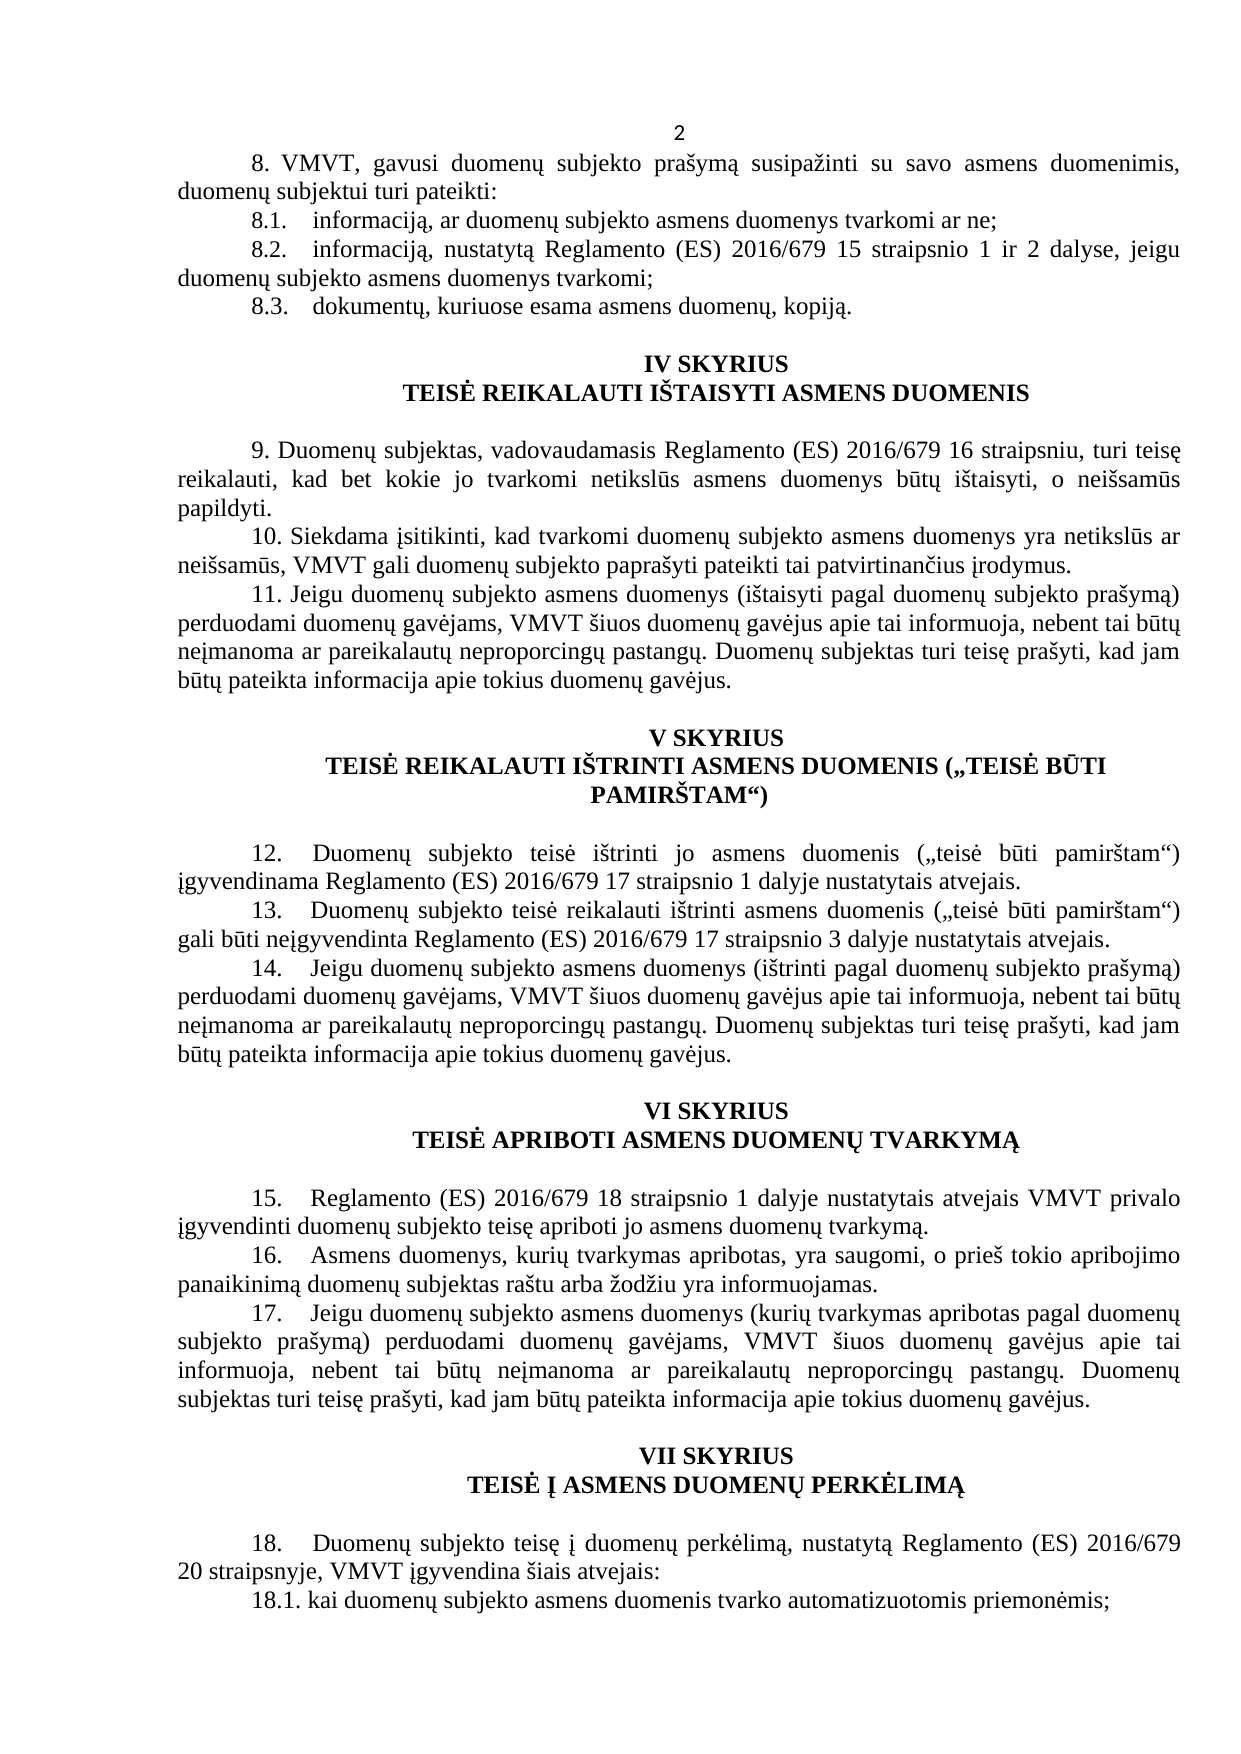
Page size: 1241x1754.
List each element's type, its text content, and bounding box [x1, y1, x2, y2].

text 13. Duomenų subjekto teisė reikalauti ištrinti asmens duomenis („teisė būti pamirštam“) gali būti neįgyvendinta Reglamento (ES) 2016/679 17 straipsnio 3 dalyje nustatytais atvejais. [177, 895, 1181, 953]
text VII SKYRIUS [177, 1441, 1181, 1470]
text 10. Siekdama įsitikinti, kad tvarkomi duomenų subjekto asmens duomenys yra netikslūs ar neišsamūs, VMVT gali duomenų subjekto paprašyti pateikti tai patvirtinančius įrodymus. [177, 521, 1181, 579]
text 8.3. dokumentų, kuriuose esama asmens duomenų, kopiją. [177, 291, 1181, 320]
text 14. Jeigu duomenų subjekto asmens duomenys (ištrinti pagal duomenų subjekto prašymą) perduodami duomenų gavėjams, VMVT šiuos duomenų gavėjus apie tai informuoja, nebent tai būtų neįmanoma ar pareikalautų neproporcingų pastangų. Duomenų subjektas turi teisę prašyti, kad jam būtų pateikta informacija apie tokius duomenų gavėjus. [177, 953, 1181, 1068]
text VI SKYRIUS [177, 1096, 1181, 1125]
text 9. Duomenų subjektas, vadovaudamasis Reglamento (ES) 2016/679 16 straipsniu, turi teisę reikalauti, kad bet kokie jo tvarkomi netikslūs asmens duomenys būtų ištaisyti, o neišsamūs papildyti. [177, 435, 1181, 521]
text 17. Jeigu duomenų subjekto asmens duomenys (kurių tvarkymas apribotas pagal duomenų subjekto prašymą) perduodami duomenų gavėjams, VMVT šiuos duomenų gavėjus apie tai informuoja, nebent tai būtų neįmanoma ar pareikalautų neproporcingų pastangų. Duomenų subjektas turi teisę prašyti, kad jam būtų pateikta informacija apie tokius duomenų gavėjus. [177, 1298, 1181, 1413]
text 8. VMVT, gavusi duomenų subjekto prašymą susipažinti su savo asmens duomenimis, duomenų subjektui turi pateikti: [177, 148, 1181, 205]
text 8.2. informaciją, nustatytą Reglamento (ES) 2016/679 15 straipsnio 1 ir 2 dalyse, jeigu duomenų subjekto asmens duomenys tvarkomi; [177, 234, 1181, 291]
text 16. Asmens duomenys, kurių tvarkymas apribotas, yra saugomi, o prieš tokio apribojimo panaikinimą duomenų subjektas raštu arba žodžiu yra informuojamas. [177, 1240, 1181, 1298]
text TEISĖ REIKALAUTI IŠTRINTI ASMENS DUOMENIS („TEISĖ BŪTI PAMIRŠTAM“) [177, 751, 1181, 809]
text V SKYRIUS [177, 723, 1181, 751]
text TEISĖ APRIBOTI ASMENS DUOMENŲ TVARKYMĄ [177, 1125, 1181, 1154]
text 8.1. informaciją, ar duomenų subjekto asmens duomenys tvarkomi ar ne; [177, 205, 1181, 234]
text TEISĖ REIKALAUTI IŠTAISYTI ASMENS DUOMENIS [177, 378, 1181, 406]
text 18. Duomenų subjekto teisę į duomenų perkėlimą, nustatytą Reglamento (ES) 2016/679 20 straipsnyje, VMVT įgyvendina šiais atvejais: [177, 1528, 1181, 1585]
text 12. Duomenų subjekto teisė ištrinti jo asmens duomenis („teisė būti pamirštam“) įgyvendinama Reglamento (ES) 2016/679 17 straipsnio 1 dalyje nustatytais atvejais. [177, 838, 1181, 895]
text 15. Reglamento (ES) 2016/679 18 straipsnio 1 dalyje nustatytais atvejais VMVT privalo įgyvendinti duomenų subjekto teisę apriboti jo asmens duomenų tvarkymą. [177, 1183, 1181, 1240]
text IV SKYRIUS [177, 349, 1181, 378]
text 18.1. kai duomenų subjekto asmens duomenis tvarko automatizuotomis priemonėmis; [177, 1585, 1181, 1614]
text 11. Jeigu duomenų subjekto asmens duomenys (ištaisyti pagal duomenų subjekto prašymą) perduodami duomenų gavėjams, VMVT šiuos duomenų gavėjus apie tai informuoja, nebent tai būtų neįmanoma ar pareikalautų neproporcingų pastangų. Duomenų subjektas turi teisę prašyti, kad jam būtų pateikta informacija apie tokius duomenų gavėjus. [177, 579, 1181, 694]
text TEISĖ Į ASMENS DUOMENŲ PERKĖLIMĄ [177, 1470, 1181, 1499]
